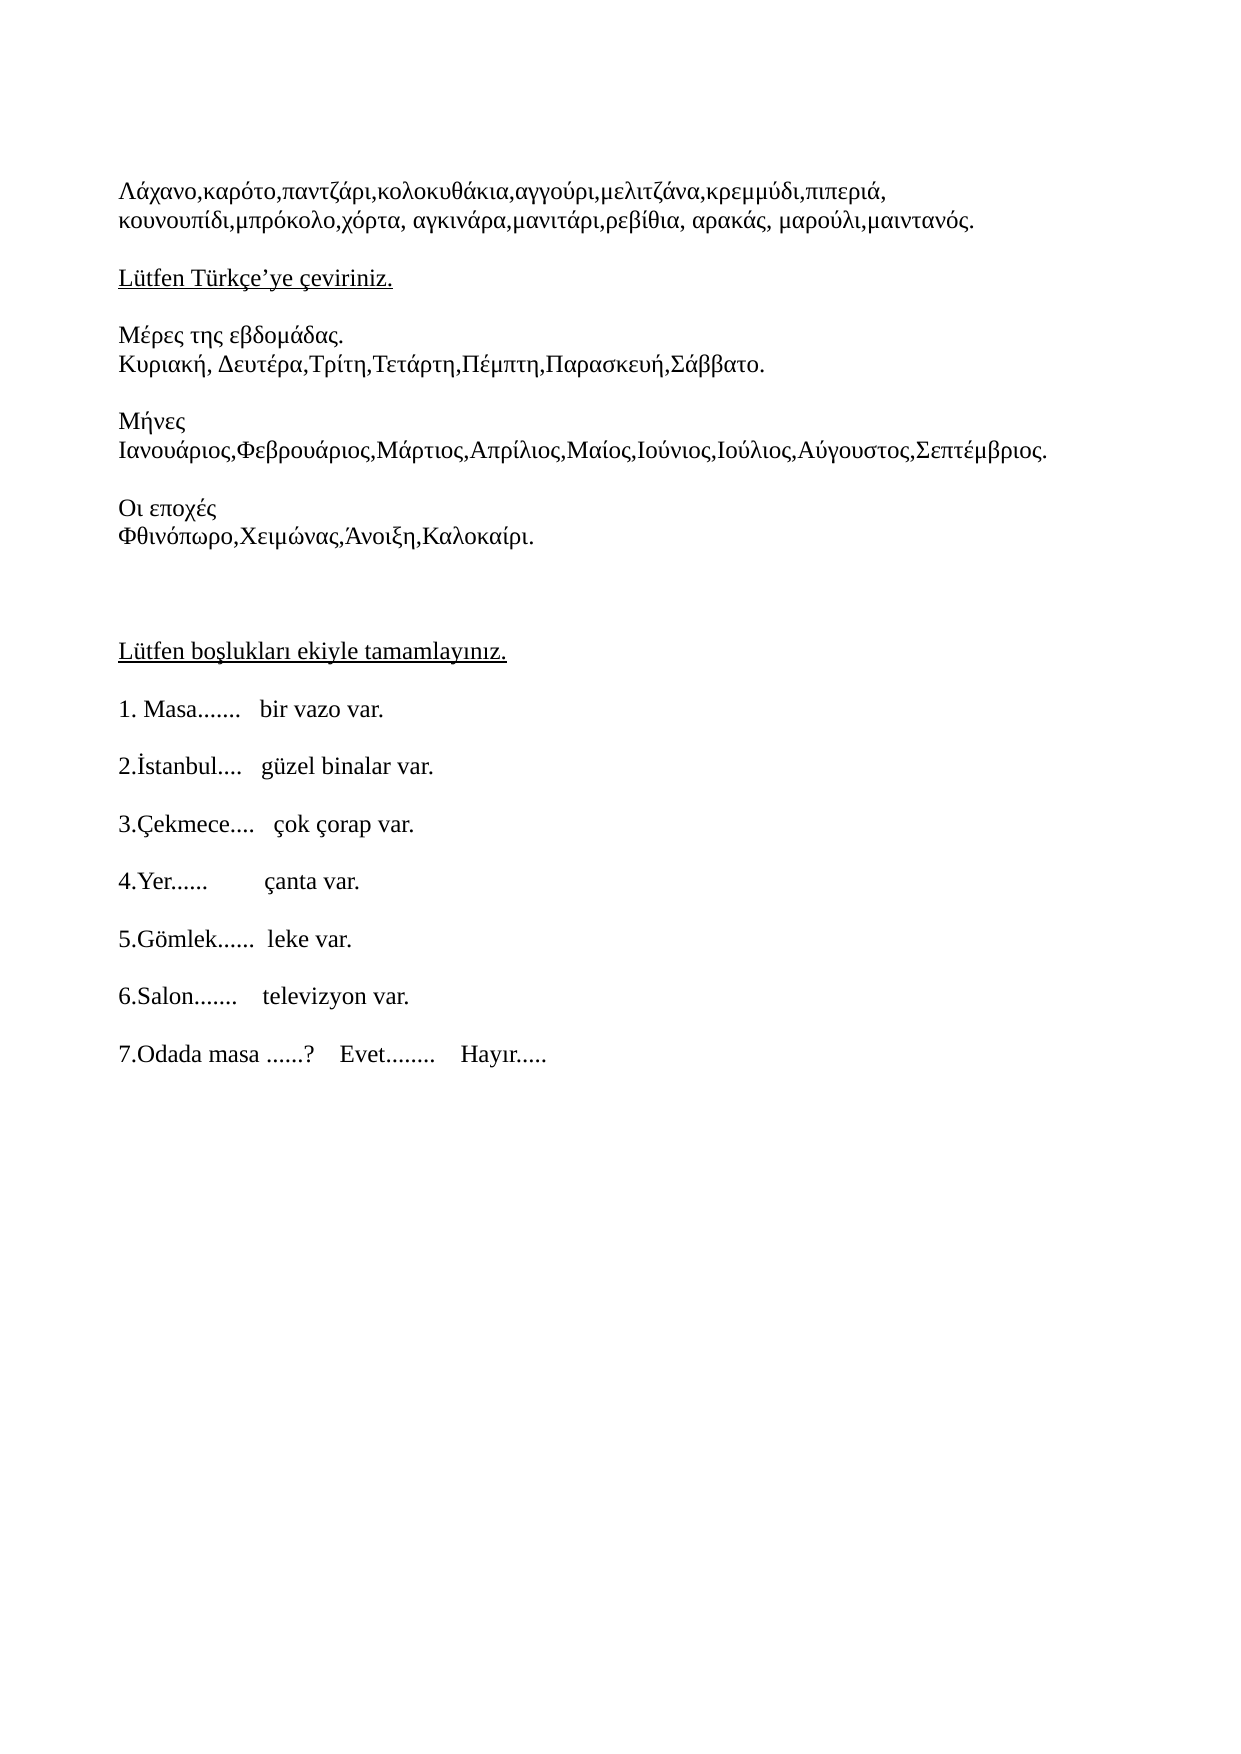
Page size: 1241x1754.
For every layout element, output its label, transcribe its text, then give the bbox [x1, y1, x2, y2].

text Lütfen boşlukları ekiyle tamamlayınız. [118, 636, 1122, 665]
text Μέρες της εβδομάδας. [118, 320, 1122, 349]
text 4.Yer...... çanta var. [118, 866, 1122, 895]
text 2.İstanbul.... güzel binalar var. [118, 751, 1122, 780]
text 6.Salon....... televizyon var. [118, 981, 1122, 1010]
text Οι εποχές [118, 493, 1122, 521]
text Μήνες [118, 406, 1122, 435]
text 7.Odada masa ......? Evet........ Hayır..... [118, 1039, 1122, 1068]
text 1. Masa....... bir vazo var. [118, 694, 1122, 723]
text Φθινόπωρο,Χειμώνας,Άνοιξη,Καλοκαίρι. [118, 521, 1122, 550]
text Κυριακή, Δευτέρα,Τρίτη,Τετάρτη,Πέμπτη,Παρασκευή,Σάββατο. [118, 349, 1122, 378]
text Ιανουάριος,Φεβρουάριος,Μάρτιος,Απρίλιος,Μαίος,Ιούνιος,Ιούλιος,Αύγουστος,Σεπτέμβριος. [118, 435, 1122, 464]
text Lütfen Türkçe’ye çeviriniz. [118, 263, 1122, 291]
text 5.Gömlek...... leke var. [118, 924, 1122, 953]
text Λάχανο,καρότο,παντζάρι,κολοκυθάκια,αγγούρι,μελιτζάνα,κρεμμύδι,πιπεριά, κουνουπίδι,μπρόκολο,χόρτα, αγκινάρα,μανιτάρι,ρεβίθια, αρακάς, μαρούλι,μαιντανός. [118, 176, 1122, 234]
text 3.Çekmece.... çok çorap var. [118, 809, 1122, 838]
